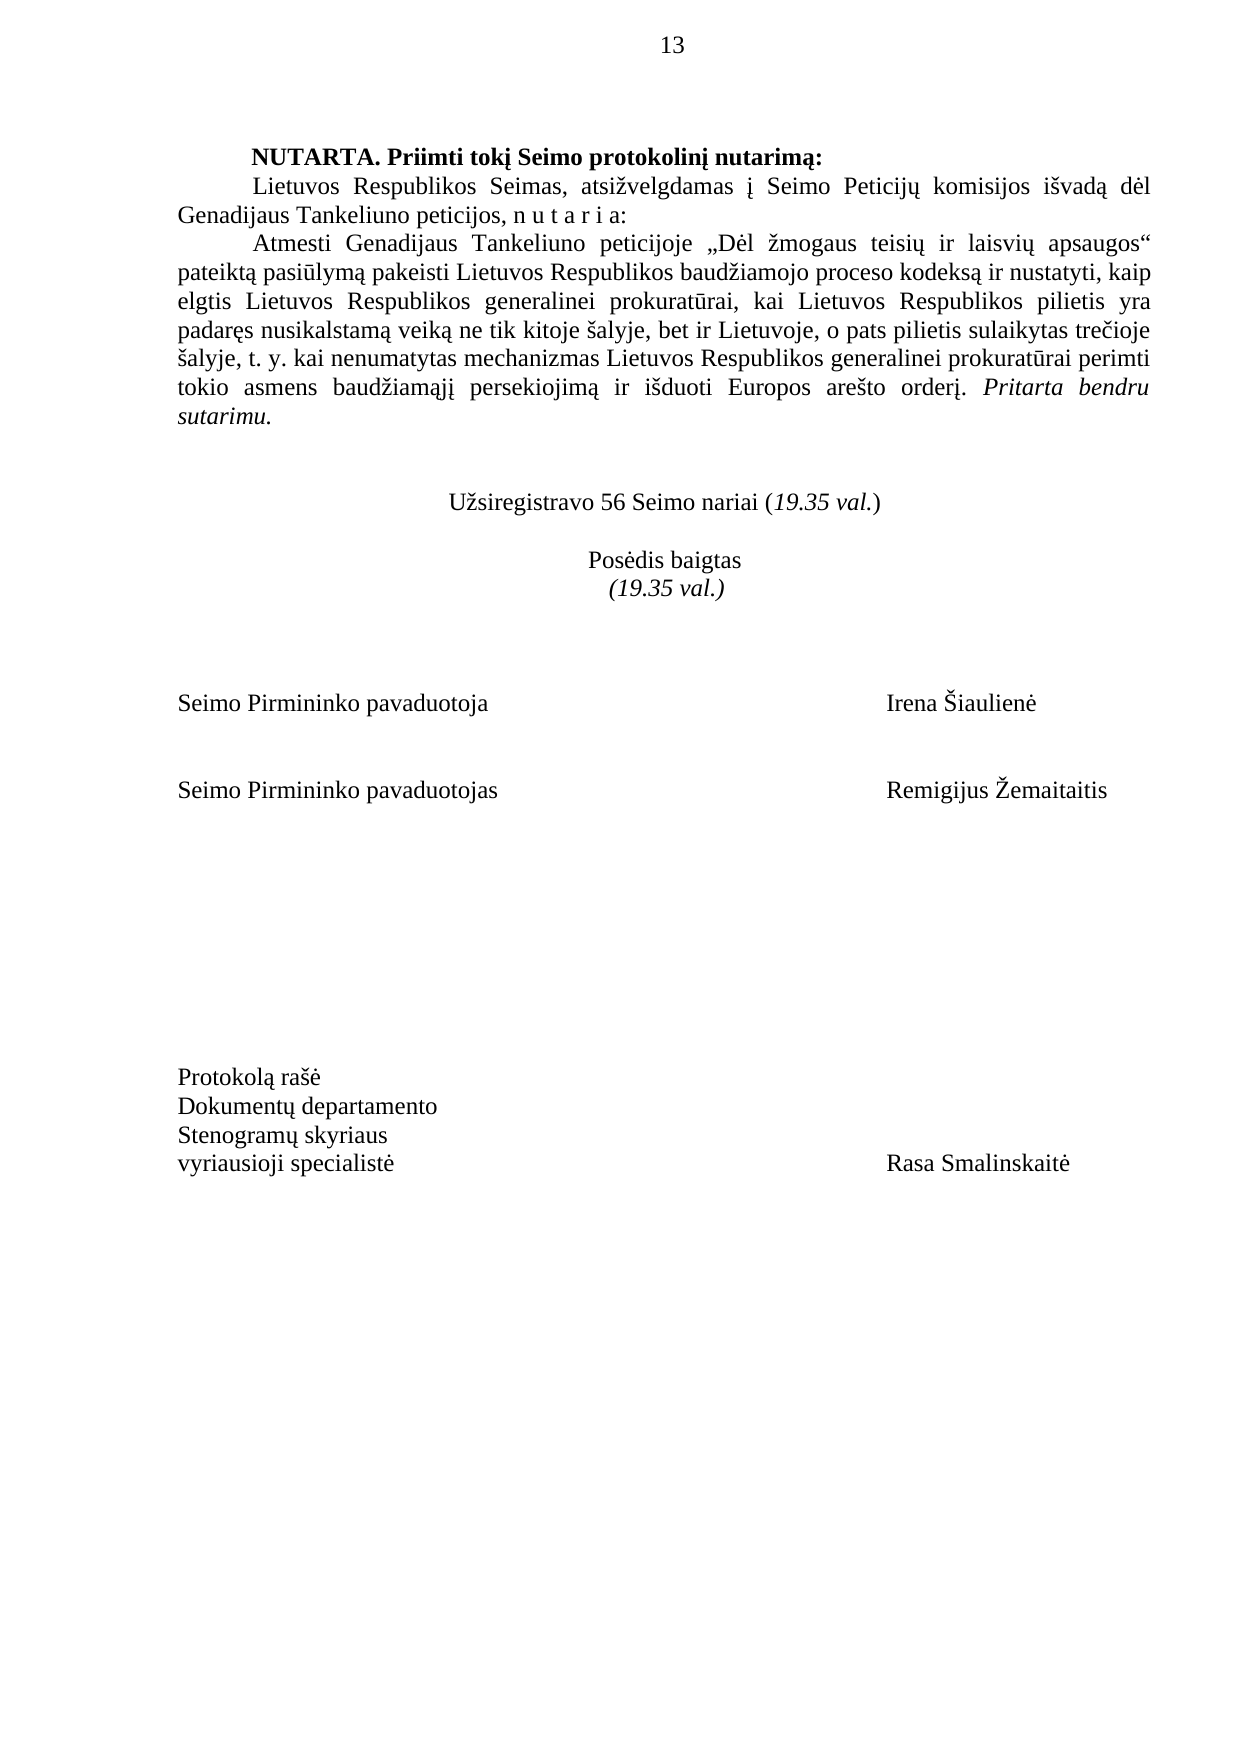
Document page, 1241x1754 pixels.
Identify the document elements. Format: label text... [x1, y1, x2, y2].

text Posėdis baigtas [177, 545, 1152, 573]
text Seimo Pirmininko pavaduotojas Remigijus Žemaitaitis [177, 775, 1152, 803]
text Atmesti Genadijaus Tankeliuno peticijoje „Dėl žmogaus teisių ir laisvių apsaugos“ pateiktą pasiūlymą pakeisti Lietuvos Respublikos baudžiamojo proceso kodeksą ir nustatyti, kaip elgtis Lietuvos Respublikos generalinei prokuratūrai, kai Lietuvos Respublikos pilietis yra padaręs nusikalstamą veiką ne tik kitoje šalyje, bet ir Lietuvoje, o pats pilietis sulaikytas trečioje šalyje, t. y. kai nenumatytas mechanizmas Lietuvos Respublikos generalinei prokuratūrai perimti tokio asmens baudžiamąjį persekiojimą ir išduoti Europos arešto orderį. Pritarta bendru sutarimu. [177, 228, 1152, 430]
text Dokumentų departamento [177, 1091, 1152, 1120]
text (19.35 val.) [177, 573, 1152, 602]
text Seimo Pirmininko pavaduotoja Irena Šiaulienė [177, 688, 1152, 717]
text vyriausioji specialistė Rasa Smalinskaitė [177, 1148, 1152, 1177]
text Stenogramų skyriaus [177, 1120, 1152, 1148]
text Užsiregistravo 56 Seimo nariai (19.35 val.) [177, 487, 1152, 516]
text Lietuvos Respublikos Seimas, atsižvelgdamas į Seimo Peticijų komisijos išvadą dėl Genadijaus Tankeliuno peticijos, n u t a r i a: [177, 171, 1152, 228]
text NUTARTA. Priimti tokį Seimo protokolinį nutarimą: [177, 142, 1152, 171]
text Protokolą rašė [177, 1062, 1152, 1091]
